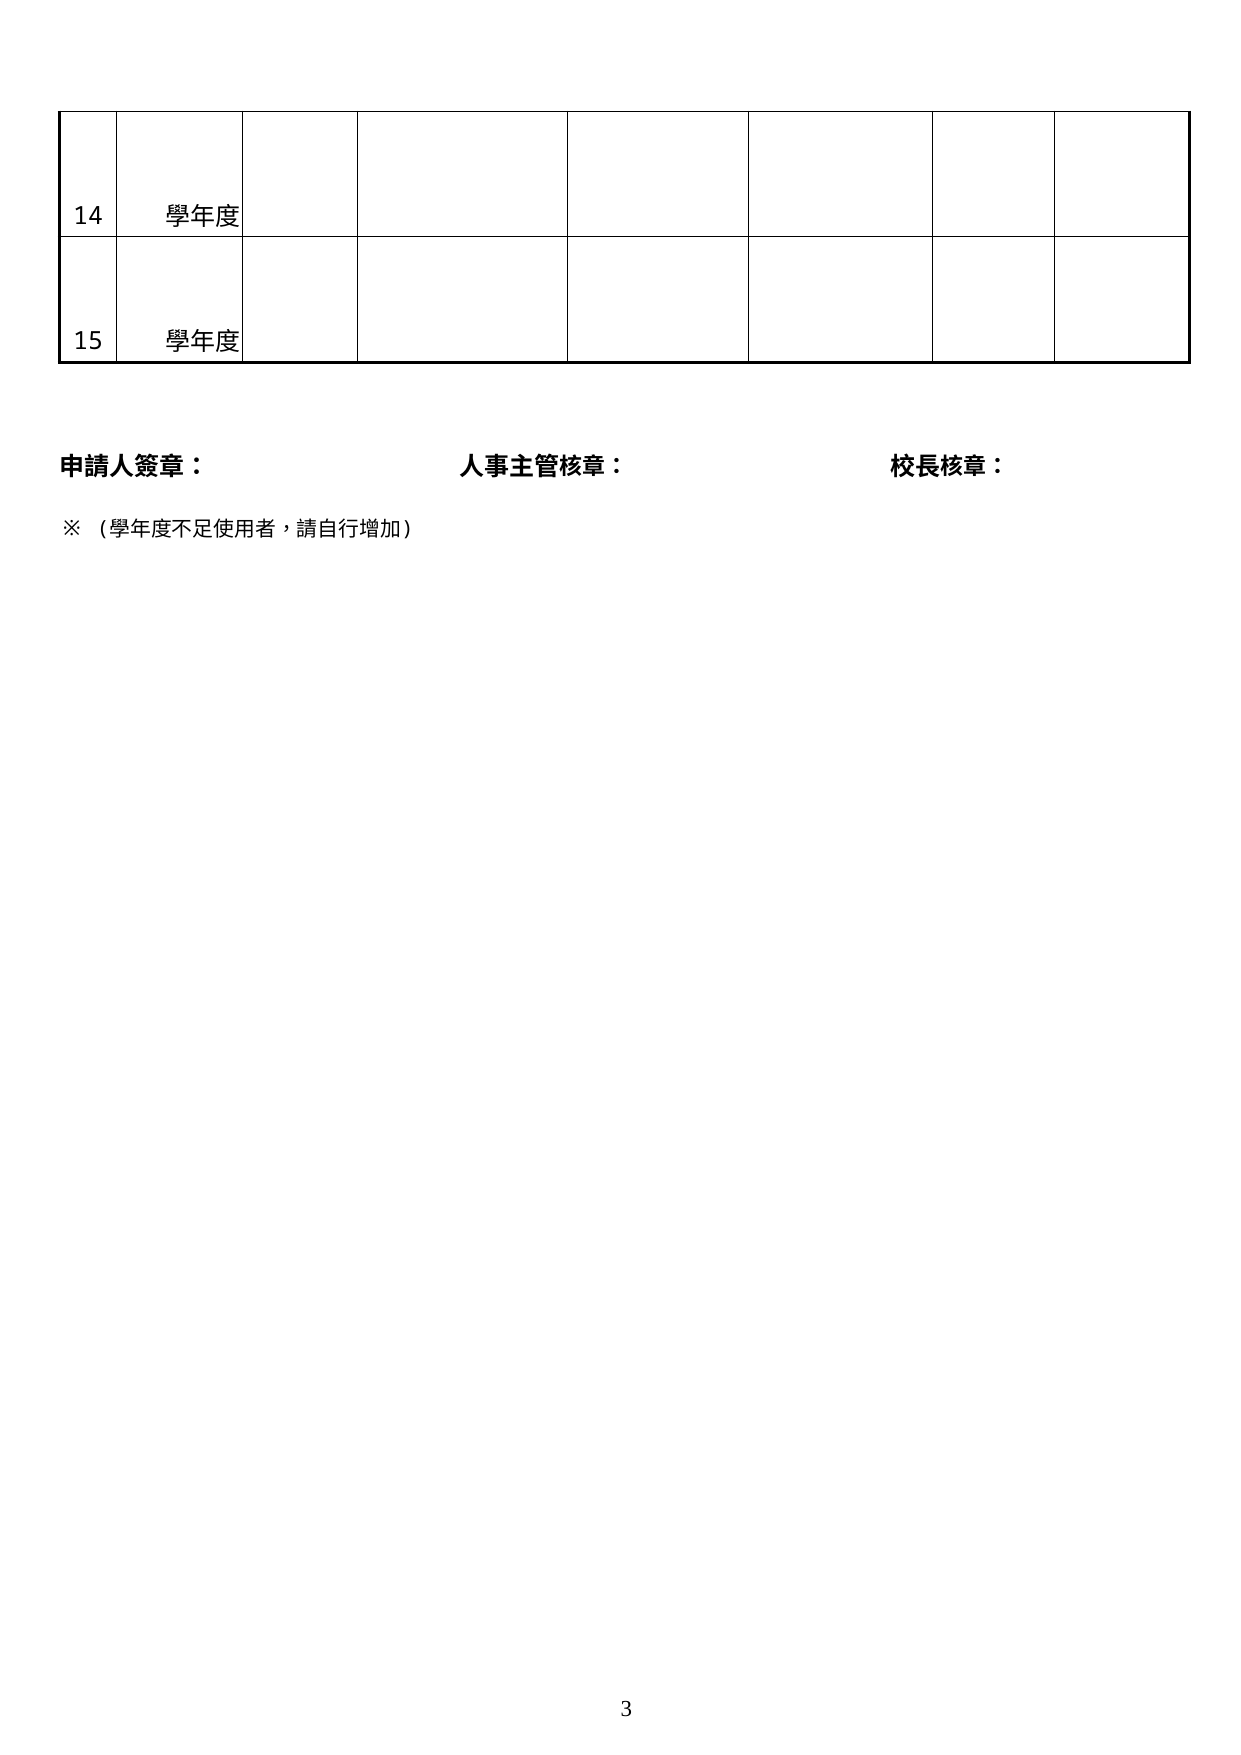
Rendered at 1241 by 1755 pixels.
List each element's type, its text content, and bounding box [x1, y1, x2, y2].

table_cell [568, 237, 748, 361]
table_cell 14 [61, 112, 116, 236]
text 申請人簽章： 人事主管核章： 校長核章： [59, 423, 1193, 486]
table_cell [933, 237, 1054, 361]
table_cell [933, 112, 1054, 236]
table_cell [749, 112, 932, 236]
table_cell [358, 237, 567, 361]
table_cell 15 [61, 237, 116, 361]
table_cell [243, 237, 357, 361]
table_cell [243, 112, 357, 236]
text ※ (學年度不足使用者，請自行增加) [59, 486, 1193, 548]
table_cell 學年度 [117, 237, 242, 361]
table_cell [1055, 112, 1188, 236]
table_cell 學年度 [117, 112, 242, 236]
table_cell [749, 237, 932, 361]
table_cell [568, 112, 748, 236]
table_cell [358, 112, 567, 236]
table_cell [1055, 237, 1188, 361]
